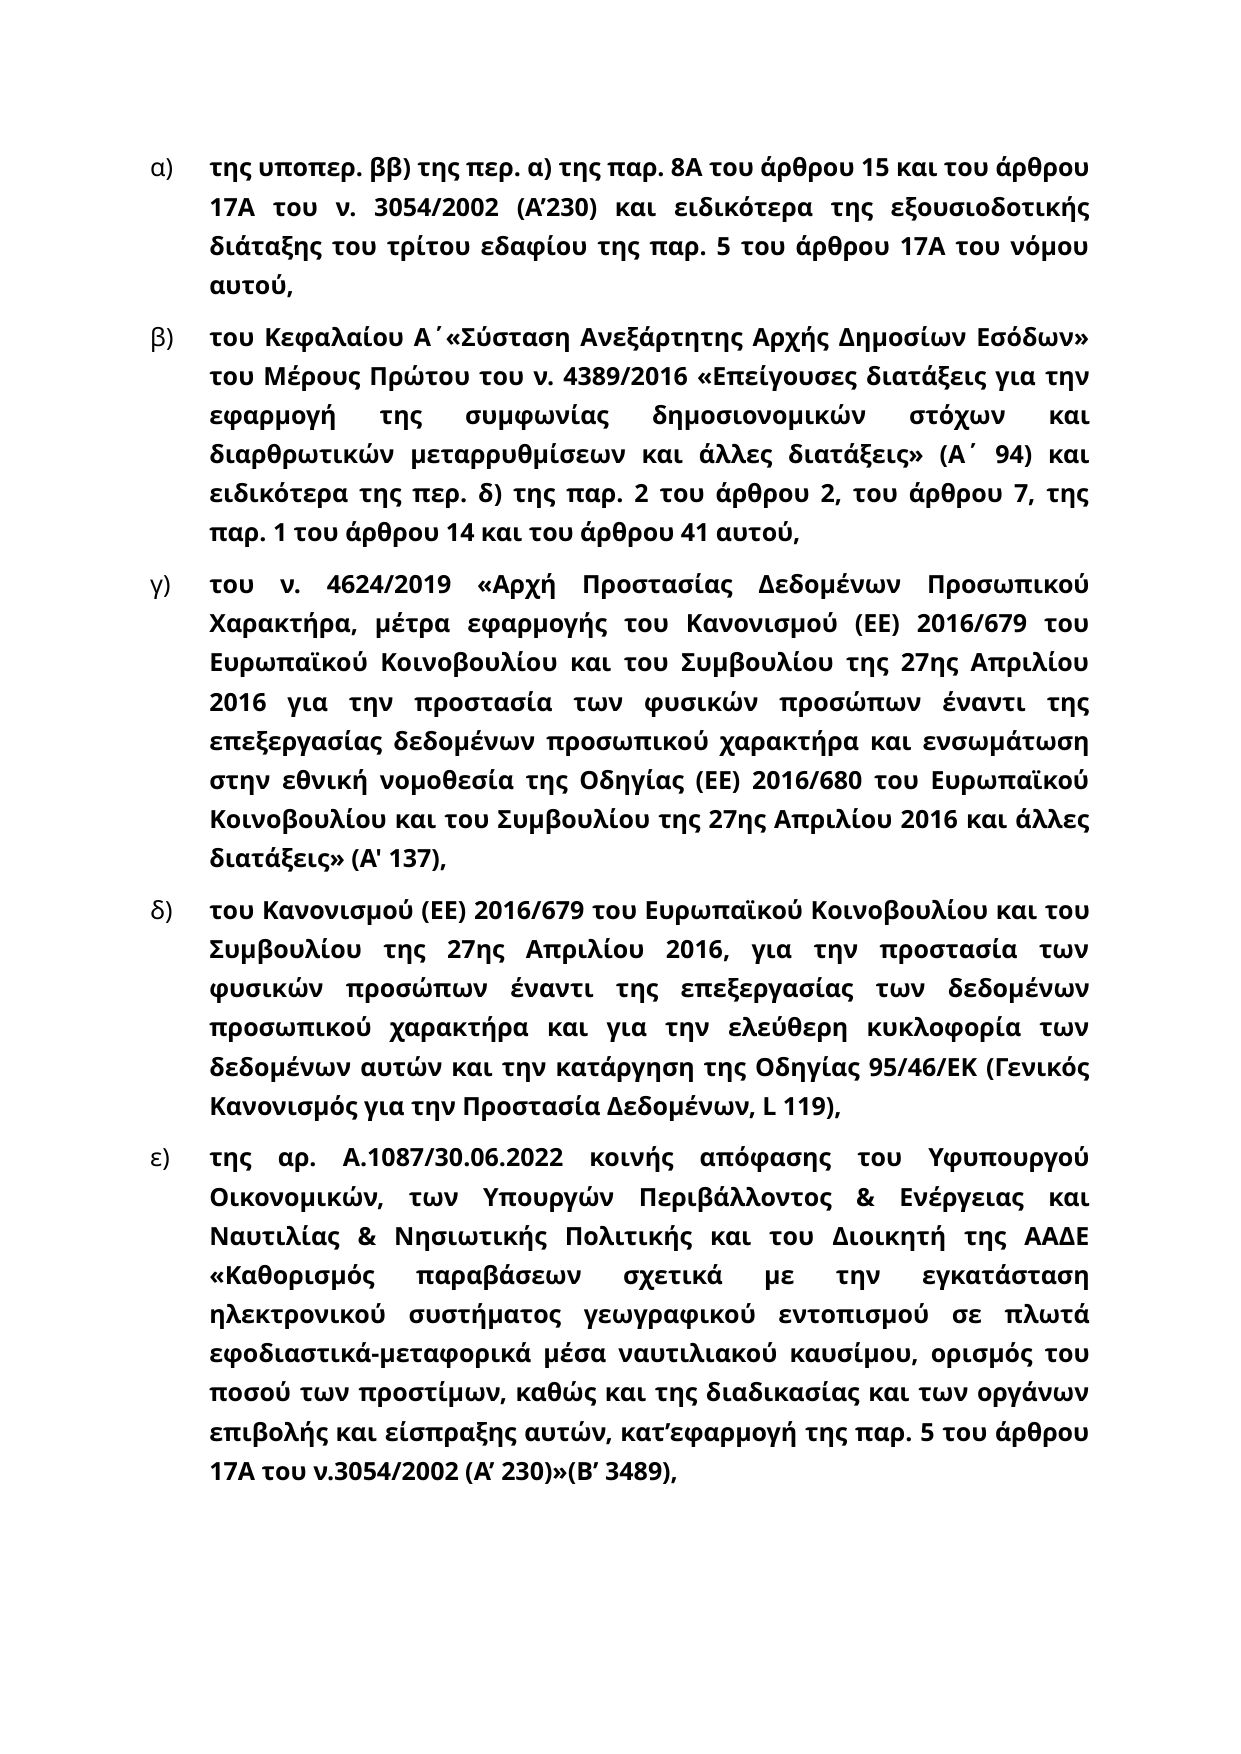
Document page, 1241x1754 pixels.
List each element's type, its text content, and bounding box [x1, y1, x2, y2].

list δ) του Κανονισμού (ΕΕ) 2016/679 του Ευρωπαϊκού Κοινοβουλίου και του Συμβουλίου της 27ης Απριλίου 2016, για την προστασία των φυσικών προσώπων έναντι της επεξεργασίας των δεδομένων προσωπικού χαρακτήρα και για την ελεύθερη κυκλοφορία των δεδομένων αυτών και την κατάργηση της Οδηγίας 95/46/ΕΚ (Γενικός Κανονισμός για την Προστασία Δεδομένων, L 119), [150, 892, 1090, 1122]
list α) της υποπερ. ββ) της περ. α) της παρ. 8Α του άρθρου 15 και του άρθρου 17Α του ν. 3054/2002 (Α’230) και ειδικότερα της εξουσιοδοτικής διάταξης του τρίτου εδαφίου της παρ. 5 του άρθρου 17Α του νόμου αυτού, [150, 150, 1090, 302]
list γ) του ν. 4624/2019 «Αρχή Προστασίας Δεδομένων Προσωπικού Χαρακτήρα, μέτρα εφαρμογής του Κανονισμού (ΕΕ) 2016/679 του Ευρωπαϊκού Κοινοβουλίου και του Συμβουλίου της 27ης Απριλίου 2016 για την προστασία των φυσικών προσώπων έναντι της επεξεργασίας δεδομένων προσωπικού χαρακτήρα και ενσωμάτωση στην εθνική νομοθεσία της Οδηγίας (ΕΕ) 2016/680 του Ευρωπαϊκού Κοινοβουλίου και του Συμβουλίου της 27ης Απριλίου 2016 και άλλες διατάξεις» (Α' 137), [150, 567, 1090, 875]
list β) του Κεφαλαίου Α΄«Σύσταση Ανεξάρτητης Αρχής Δημοσίων Εσόδων» του Μέρους Πρώτου του ν. 4389/2016 «Επείγουσες διατάξεις για την εφαρμογή της συμφωνίας δημοσιονομικών στόχων και διαρθρωτικών μεταρρυθμίσεων και άλλες διατάξεις» (Α΄ 94) και ειδικότερα της περ. δ) της παρ. 2 του άρθρου 2, του άρθρου 7, της παρ. 1 του άρθρου 14 και του άρθρου 41 αυτού, [150, 319, 1090, 549]
list ε) της αρ. Α.1087/30.06.2022 κοινής απόφασης του Υφυπουργού Οικονομικών, των Υπουργών Περιβάλλοντος & Ενέργειας και Ναυτιλίας & Νησιωτικής Πολιτικής και του Διοικητή της ΑΑΔΕ «Καθορισμός παραβάσεων σχετικά με την εγκατάσταση ηλεκτρονικού συστήματος γεωγραφικού εντοπισμού σε πλωτά εφοδιαστικά-μεταφορικά μέσα ναυτιλιακού καυσίμου, ορισμός του ποσού των προστίμων, καθώς και της διαδικασίας και των οργάνων επιβολής και είσπραξης αυτών, κατ’εφαρμογή της παρ. 5 του άρθρου 17Α του ν.3054/2002 (Α’ 230)»(Β’ 3489), [150, 1140, 1090, 1487]
